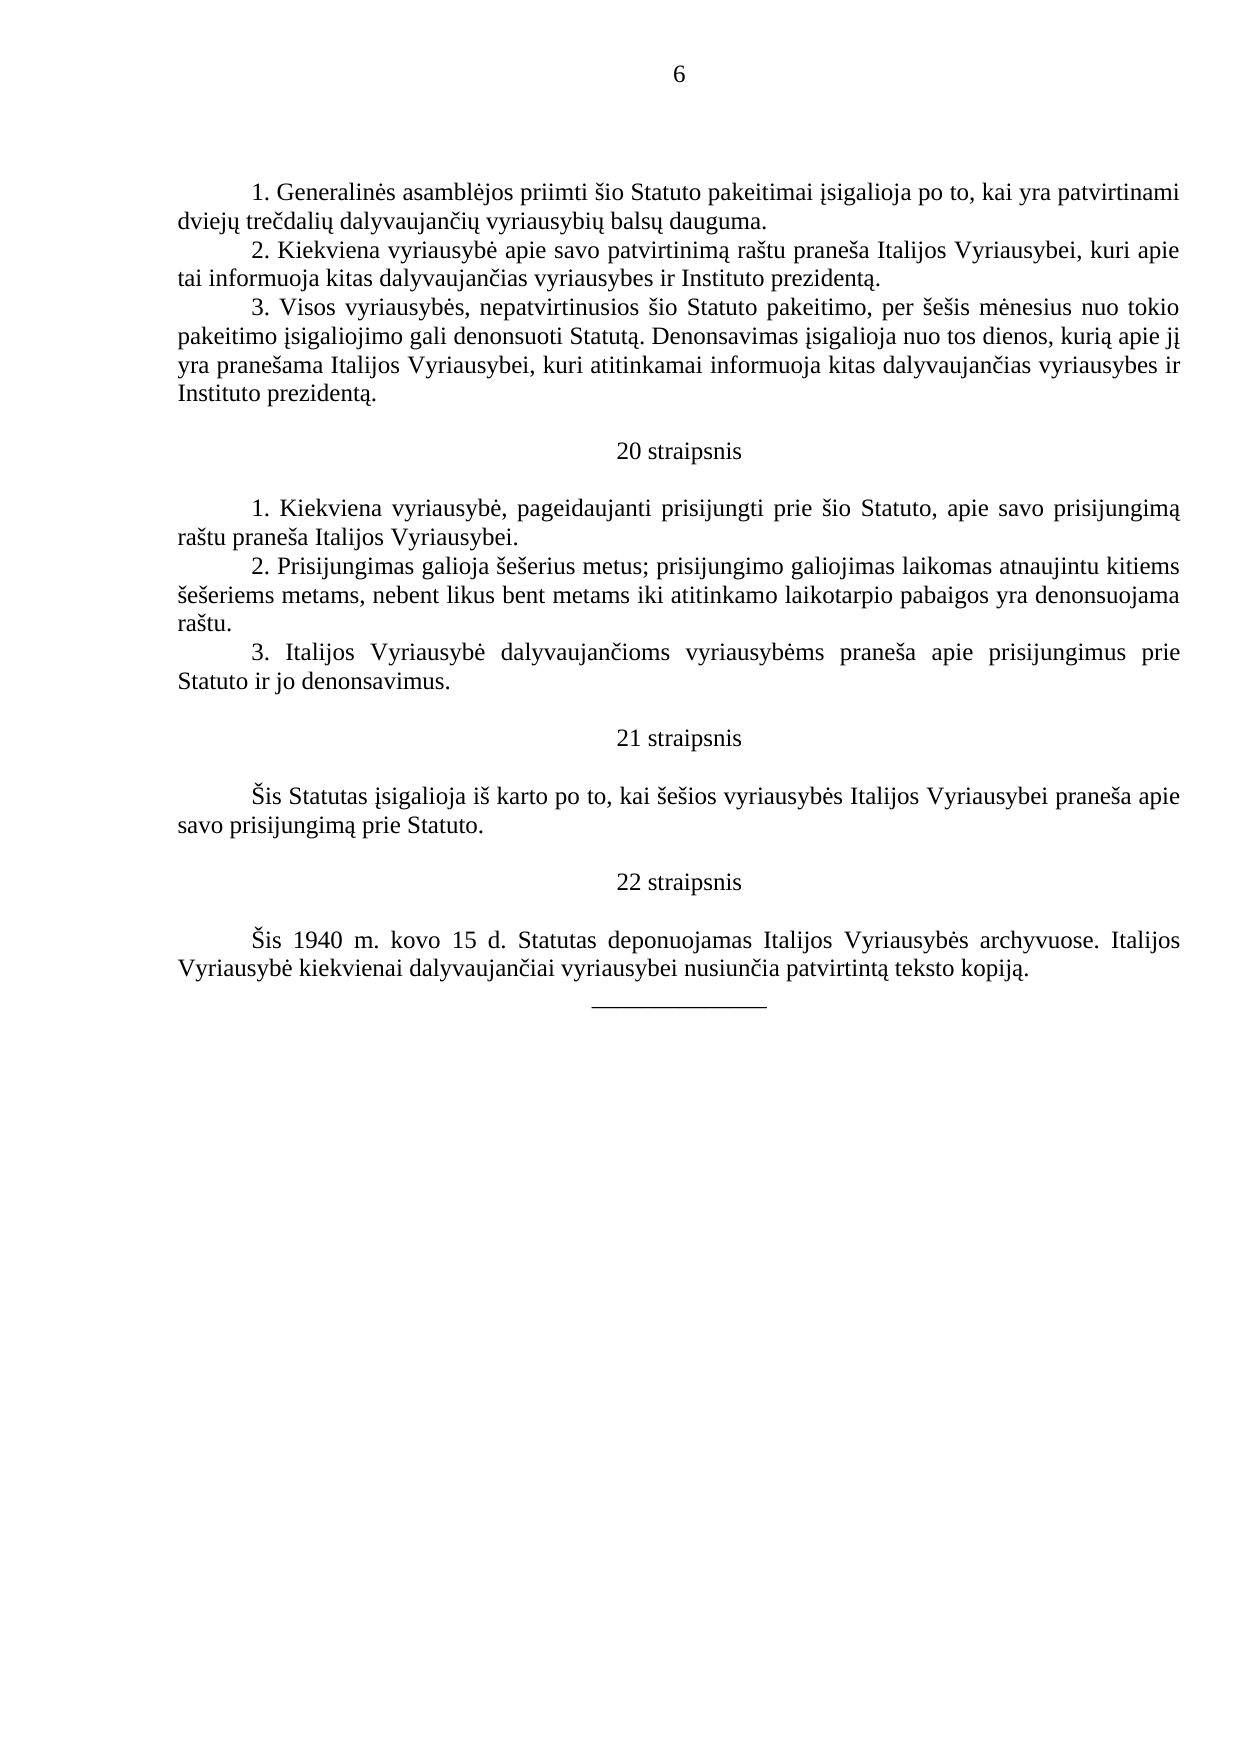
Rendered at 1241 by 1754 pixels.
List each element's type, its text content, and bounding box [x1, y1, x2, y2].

text 22 straipsnis [177, 867, 1181, 896]
text Šis 1940 m. kovo 15 d. Statutas deponuojamas Italijos Vyriausybės archyvuose. Italijos Vyriausybė kiekvienai dalyvaujančiai vyriausybei nusiunčia patvirtintą teksto kopiją. [177, 925, 1181, 982]
text 20 straipsnis [177, 436, 1181, 465]
text ______________ [177, 982, 1181, 1011]
text 1. Kiekviena vyriausybė, pageidaujanti prisijungti prie šio Statuto, apie savo prisijungimą raštu praneša Italijos Vyriausybei. [177, 493, 1181, 551]
text 1. Generalinės asamblėjos priimti šio Statuto pakeitimai įsigalioja po to, kai yra patvirtinami dviejų trečdalių dalyvaujančių vyriausybių balsų dauguma. [177, 177, 1181, 235]
text 21 straipsnis [177, 723, 1181, 752]
text 3. Italijos Vyriausybė dalyvaujančioms vyriausybėms praneša apie prisijungimus prie Statuto ir jo denonsavimus. [177, 637, 1181, 695]
text 2. Kiekviena vyriausybė apie savo patvirtinimą raštu praneša Italijos Vyriausybei, kuri apie tai informuoja kitas dalyvaujančias vyriausybes ir Instituto prezidentą. [177, 235, 1181, 292]
text 2. Prisijungimas galioja šešerius metus; prisijungimo galiojimas laikomas atnaujintu kitiems šešeriems metams, nebent likus bent metams iki atitinkamo laikotarpio pabaigos yra denonsuojama raštu. [177, 551, 1181, 637]
text 3. Visos vyriausybės, nepatvirtinusios šio Statuto pakeitimo, per šešis mėnesius nuo tokio pakeitimo įsigaliojimo gali denonsuoti Statutą. Denonsavimas įsigalioja nuo tos dienos, kurią apie jį yra pranešama Italijos Vyriausybei, kuri atitinkamai informuoja kitas dalyvaujančias vyriausybes ir Instituto prezidentą. [177, 292, 1181, 407]
text Šis Statutas įsigalioja iš karto po to, kai šešios vyriausybės Italijos Vyriausybei praneša apie savo prisijungimą prie Statuto. [177, 781, 1181, 838]
